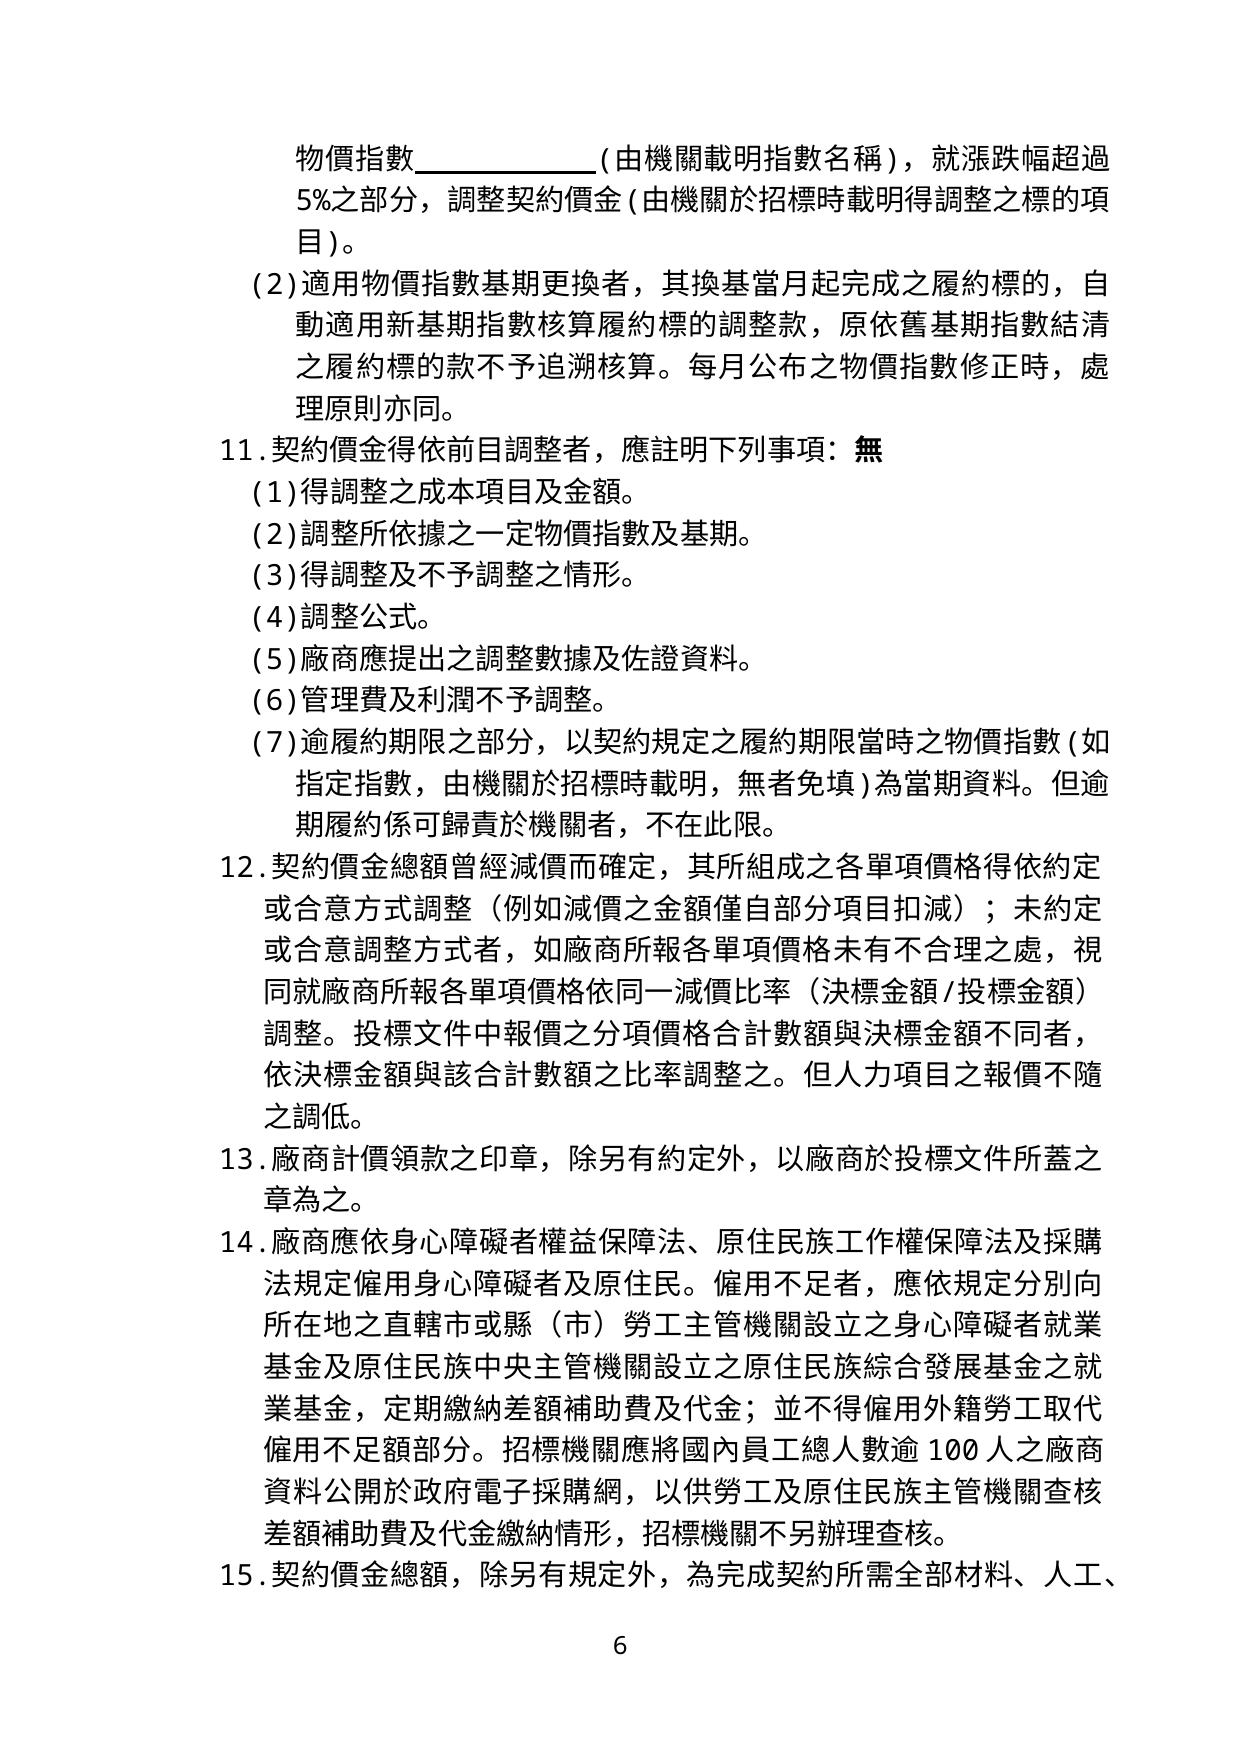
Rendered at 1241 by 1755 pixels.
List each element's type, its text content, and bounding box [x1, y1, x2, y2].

text (3)得調整及不予調整之情形。 [248, 552, 1110, 594]
text 13.廠商計價領款之印章，除另有約定外，以廠商於投標文件所蓋之章為之。 [218, 1136, 1104, 1219]
text (2)適用物價指數基期更換者，其換基當月起完成之履約標的，自動適用新基期指數核算履約標的調整款，原依舊基期指數結清之履約標的款不予追溯核算。每月公布之物價指數修正時，處理原則亦同。 [248, 261, 1110, 427]
text (2)調整所依據之一定物價指數及基期。 [248, 511, 1110, 552]
text 12.契約價金總額曾經減價而確定，其所組成之各單項價格得依約定或合意方式調整（例如減價之金額僅自部分項目扣減）；未約定或合意調整方式者，如廠商所報各單項價格未有不合理之處，視同就廠商所報各單項價格依同一減價比率（決標金額/投標金額）調整。投標文件中報價之分項價格合計數額與決標金額不同者，依決標金額與該合計數額之比率調整之。但人力項目之報價不隨之調低。 [218, 844, 1104, 1136]
text (1)得調整之成本項目及金額。 [248, 469, 1110, 511]
text 物價指數 (由機關載明指數名稱)，就漲跌幅超過5%之部分，調整契約價金(由機關於招標時載明得調整之標的項目)。 [248, 136, 1110, 261]
text (4)調整公式。 [248, 594, 1110, 636]
text (7)逾履約期限之部分，以契約規定之履約期限當時之物價指數(如指定指數，由機關於招標時載明，無者免填)為當期資料。但逾期履約係可歸責於機關者，不在此限。 [248, 719, 1110, 844]
text (5)廠商應提出之調整數據及佐證資料。 [248, 636, 1110, 677]
text 15.契約價金總額，除另有規定外，為完成契約所需全部材料、人工、機具、設備及施工所必須之費用。 [218, 1552, 1104, 1594]
text 14.廠商應依身心障礙者權益保障法、原住民族工作權保障法及採購法規定僱用身心障礙者及原住民。僱用不足者，應依規定分別向所在地之直轄市或縣（市）勞工主管機關設立之身心障礙者就業基金及原住民族中央主管機關設立之原住民族綜合發展基金之就業基金，定期繳納差額補助費及代金；並不得僱用外籍勞工取代僱用不足額部分。招標機關應將國內員工總人數逾100人之廠商資料公開於政府電子採購網，以供勞工及原住民族主管機關查核差額補助費及代金繳納情形，招標機關不另辦理查核。 [218, 1219, 1104, 1552]
text 11.契約價金得依前目調整者，應註明下列事項：無 [218, 427, 1104, 469]
text (6)管理費及利潤不予調整。 [248, 677, 1110, 719]
